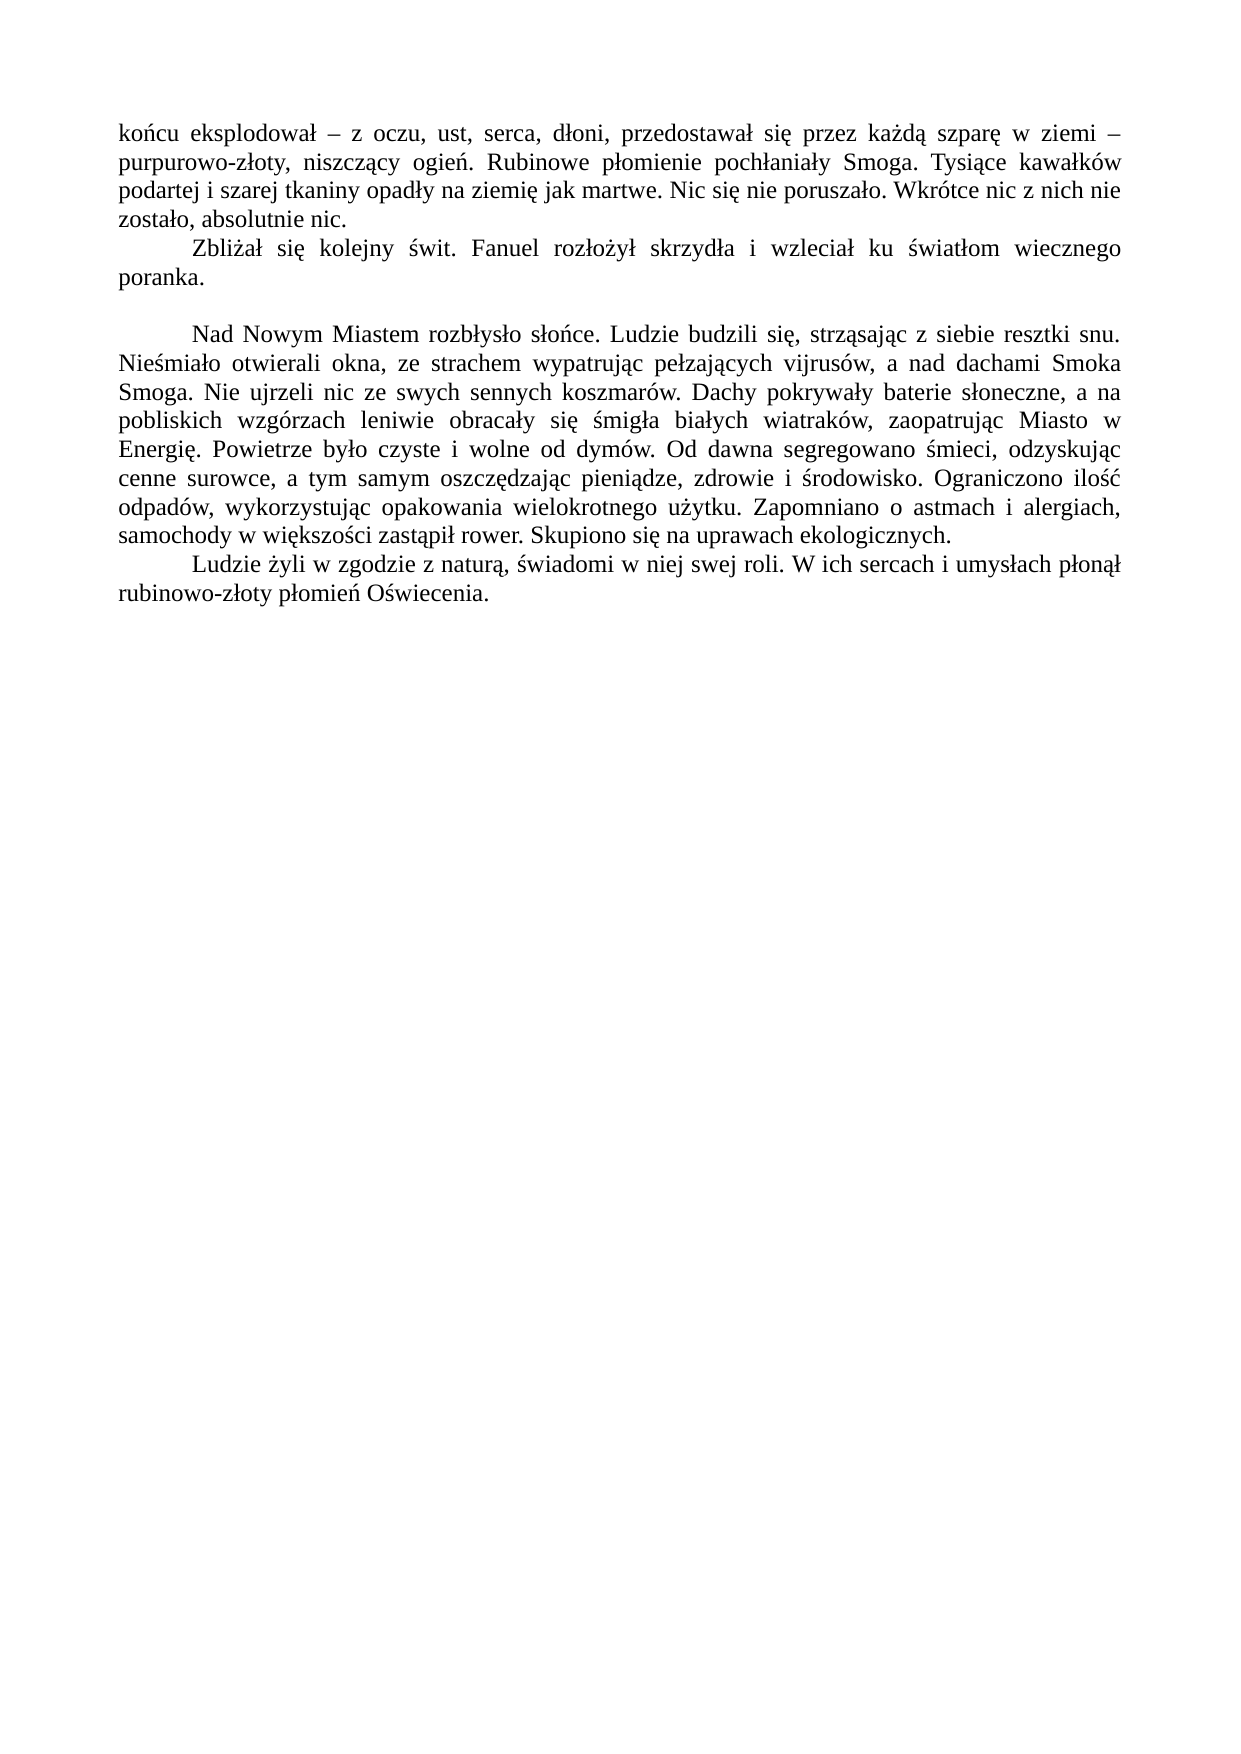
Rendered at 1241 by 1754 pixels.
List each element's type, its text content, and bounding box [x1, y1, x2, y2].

text końcu eksplodował – z oczu, ust, serca, dłoni, przedostawał się przez każdą szparę w ziemi – purpurowo-złoty, niszczący ogień. Rubinowe płomienie pochłaniały Smoga. Tysiące kawałków podartej i szarej tkaniny opadły na ziemię jak martwe. Nic się nie poruszało. Wkrótce nic z nich nie zostało, absolutnie nic. [118, 118, 1122, 233]
text Ludzie żyli w zgodzie z naturą, świadomi w niej swej roli. W ich sercach i umysłach płonął rubinowo-złoty płomień Oświecenia. [118, 549, 1122, 607]
text Zbliżał się kolejny świt. Fanuel rozłożył skrzydła i wzleciał ku światłom wiecznego poranka. [118, 233, 1122, 291]
text Nad Nowym Miastem rozbłysło słońce. Ludzie budzili się, strząsając z siebie resztki snu. Nieśmiało otwierali okna, ze strachem wypatrując pełzających vijrusów, a nad dachami Smoka Smoga. Nie ujrzeli nic ze swych sennych koszmarów. Dachy pokrywały baterie słoneczne, a na pobliskich wzgórzach leniwie obracały się śmigła białych wiatraków, zaopatrując Miasto w Energię. Powietrze było czyste i wolne od dymów. Od dawna segregowano śmieci, odzyskując cenne surowce, a tym samym oszczędzając pieniądze, zdrowie i środowisko. Ograniczono ilość odpadów, wykorzystując opakowania wielokrotnego użytku. Zapomniano o astmach i alergiach, samochody w większości zastąpił rower. Skupiono się na uprawach ekologicznych. [118, 319, 1122, 549]
